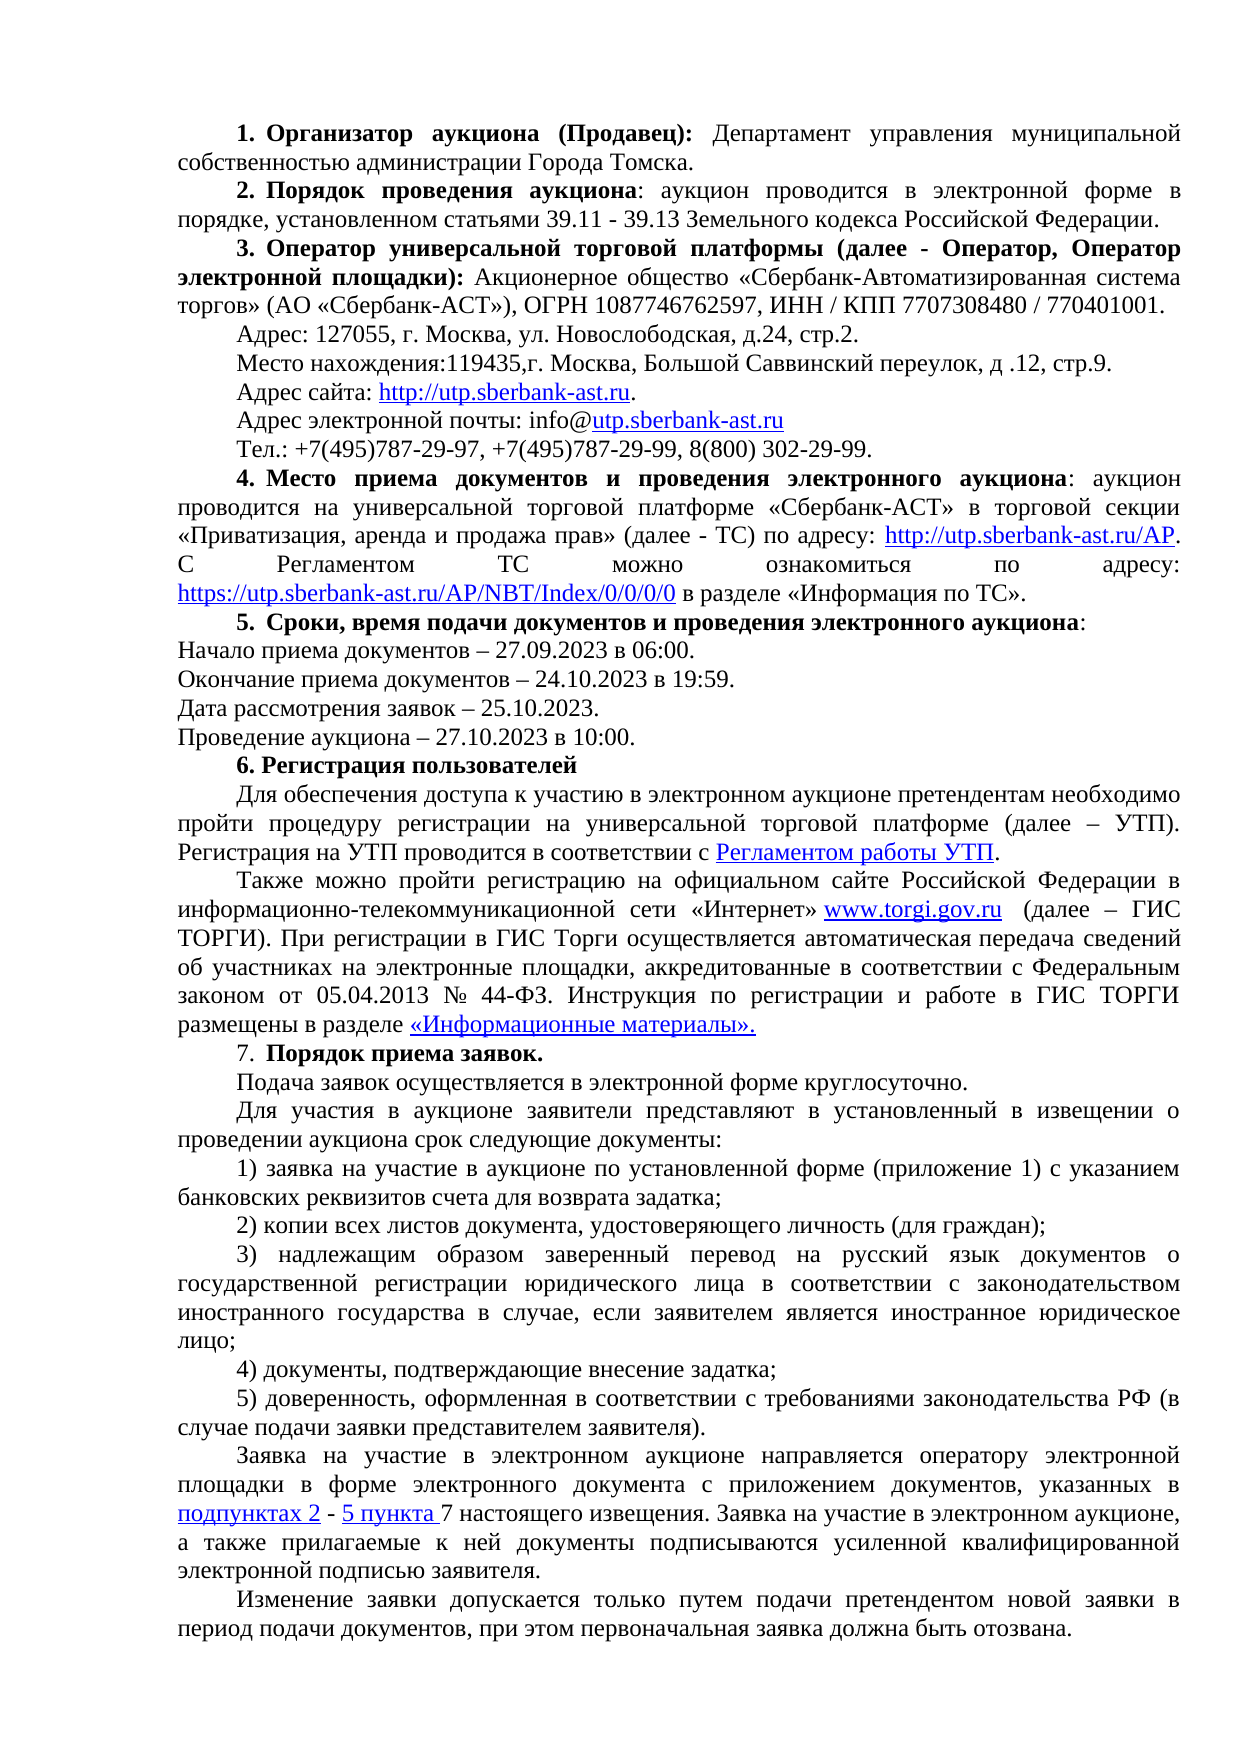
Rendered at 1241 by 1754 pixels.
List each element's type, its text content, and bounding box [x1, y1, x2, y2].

text Для обеспечения доступа к участию в электронном аукционе претендентам необходимо пройти процедуру регистрации на универсальной торговой платформе (далее – УТП). Регистрация на УТП проводится в соответствии с Регламентом работы УТП. [177, 779, 1181, 866]
text Начало приема документов – 27.09.2023 в 06:00. [177, 636, 1181, 664]
text Изменение заявки допускается только путем подачи претендентом новой заявки в период подачи документов, при этом первоначальная заявка должна быть отозвана. [177, 1584, 1181, 1642]
list Оператор универсальной торговой платформы (далее - Оператор, Оператор электронной площадки): Акционерное общество «Сбербанк-Автоматизированная система торгов» (АО «Сбербанк-АСТ»), ОГРН 1087746762597, ИНН / КПП 7707308480 / 770401001. [177, 233, 1181, 319]
list Организатор аукциона (Продавец): Департамент управления муниципальной собственностью администрации Города Томска. [177, 118, 1181, 176]
text Проведение аукциона – 27.10.2023 в 10:00. [177, 722, 1181, 751]
text Дата рассмотрения заявок – 25.10.2023. [177, 693, 1181, 722]
list Порядок проведения аукциона: аукцион проводится в электронной форме в порядке, установленном статьями 39.11 - 39.13 Земельного кодекса Российской Федерации. [177, 176, 1181, 233]
text Место нахождения:119435,г. Москва, Большой Саввинский переулок, д .12, стр.9. [177, 348, 1181, 377]
list заявка на участие в аукционе по установленной форме (приложение 1) с указанием банковских реквизитов счета для возврата задатка; [177, 1153, 1181, 1211]
list Порядок приема заявок. [236, 1038, 1181, 1067]
text 5) доверенность, оформленная в соответствии с требованиями законодательства РФ (в случае подачи заявки представителем заявителя). [177, 1383, 1181, 1441]
text Также можно пройти регистрацию на официальном сайте Российской Федерации в информационно-телекоммуникационной сети «Интернет» www.torgi.gov.ru (далее – ГИС ТОРГИ). При регистрации в ГИС Торги осуществляется автоматическая передача сведений об участниках на электронные площадки, аккредитованные в соответствии с Федеральным законом от 05.04.2013 № 44-ФЗ. Инструкция по регистрации и работе в ГИС ТОРГИ размещены в разделе «Информационные материалы». [177, 866, 1181, 1038]
text Окончание приема документов – 24.10.2023 в 19:59. [177, 664, 1181, 693]
text 4) документы, подтверждающие внесение задатка; [177, 1354, 1181, 1383]
list Место приема документов и проведения электронного аукциона: аукцион проводится на универсальной торговой платформе «Сбербанк-АСТ» в торговой секции «Приватизация, аренда и продажа прав» (далее - ТС) по адресу: http://utp.sberbank-ast.ru/AP. С Регламентом ТС можно ознакомиться по адресу: https://utp.sberbank-ast.ru/AP/NBT/Index/0/0/0/0 в разделе «Информация по ТС». [177, 463, 1181, 607]
text 2) копии всех листов документа, удостоверяющего личность (для граждан); [177, 1211, 1181, 1239]
text Адрес: 127055, г. Москва, ул. Новослободская, д.24, стр.2. [177, 319, 1181, 348]
text 3) надлежащим образом заверенный перевод на русский язык документов о государственной регистрации юридического лица в соответствии с законодательством иностранного государства в случае, если заявителем является иностранное юридическое лицо; [177, 1239, 1181, 1354]
text Адрес сайта: http://utp.sberbank-ast.ru. [177, 377, 1181, 406]
text Тел.: +7(495)787-29-97, +7(495)787-29-99, 8(800) 302-29-99. [177, 434, 1181, 463]
list Сроки, время подачи документов и проведения электронного аукциона: [177, 607, 1181, 636]
text Адрес электронной почты: info@utp.sberbank-ast.ru [177, 406, 1181, 434]
text Для участия в аукционе заявители представляют в установленный в извещении о проведении аукциона срок следующие документы: [177, 1096, 1181, 1153]
text Заявка на участие в электронном аукционе направляется оператору электронной площадки в форме электронного документа с приложением документов, указанных в подпунктах 2 - 5 пункта 7 настоящего извещения. Заявка на участие в электронном аукционе, а также прилагаемые к ней документы подписываются усиленной квалифицированной электронной подписью заявителя. [177, 1441, 1181, 1584]
text 6. Регистрация пользователей [177, 751, 1181, 779]
text Подача заявок осуществляется в электронной форме круглосуточно. [177, 1067, 1181, 1096]
